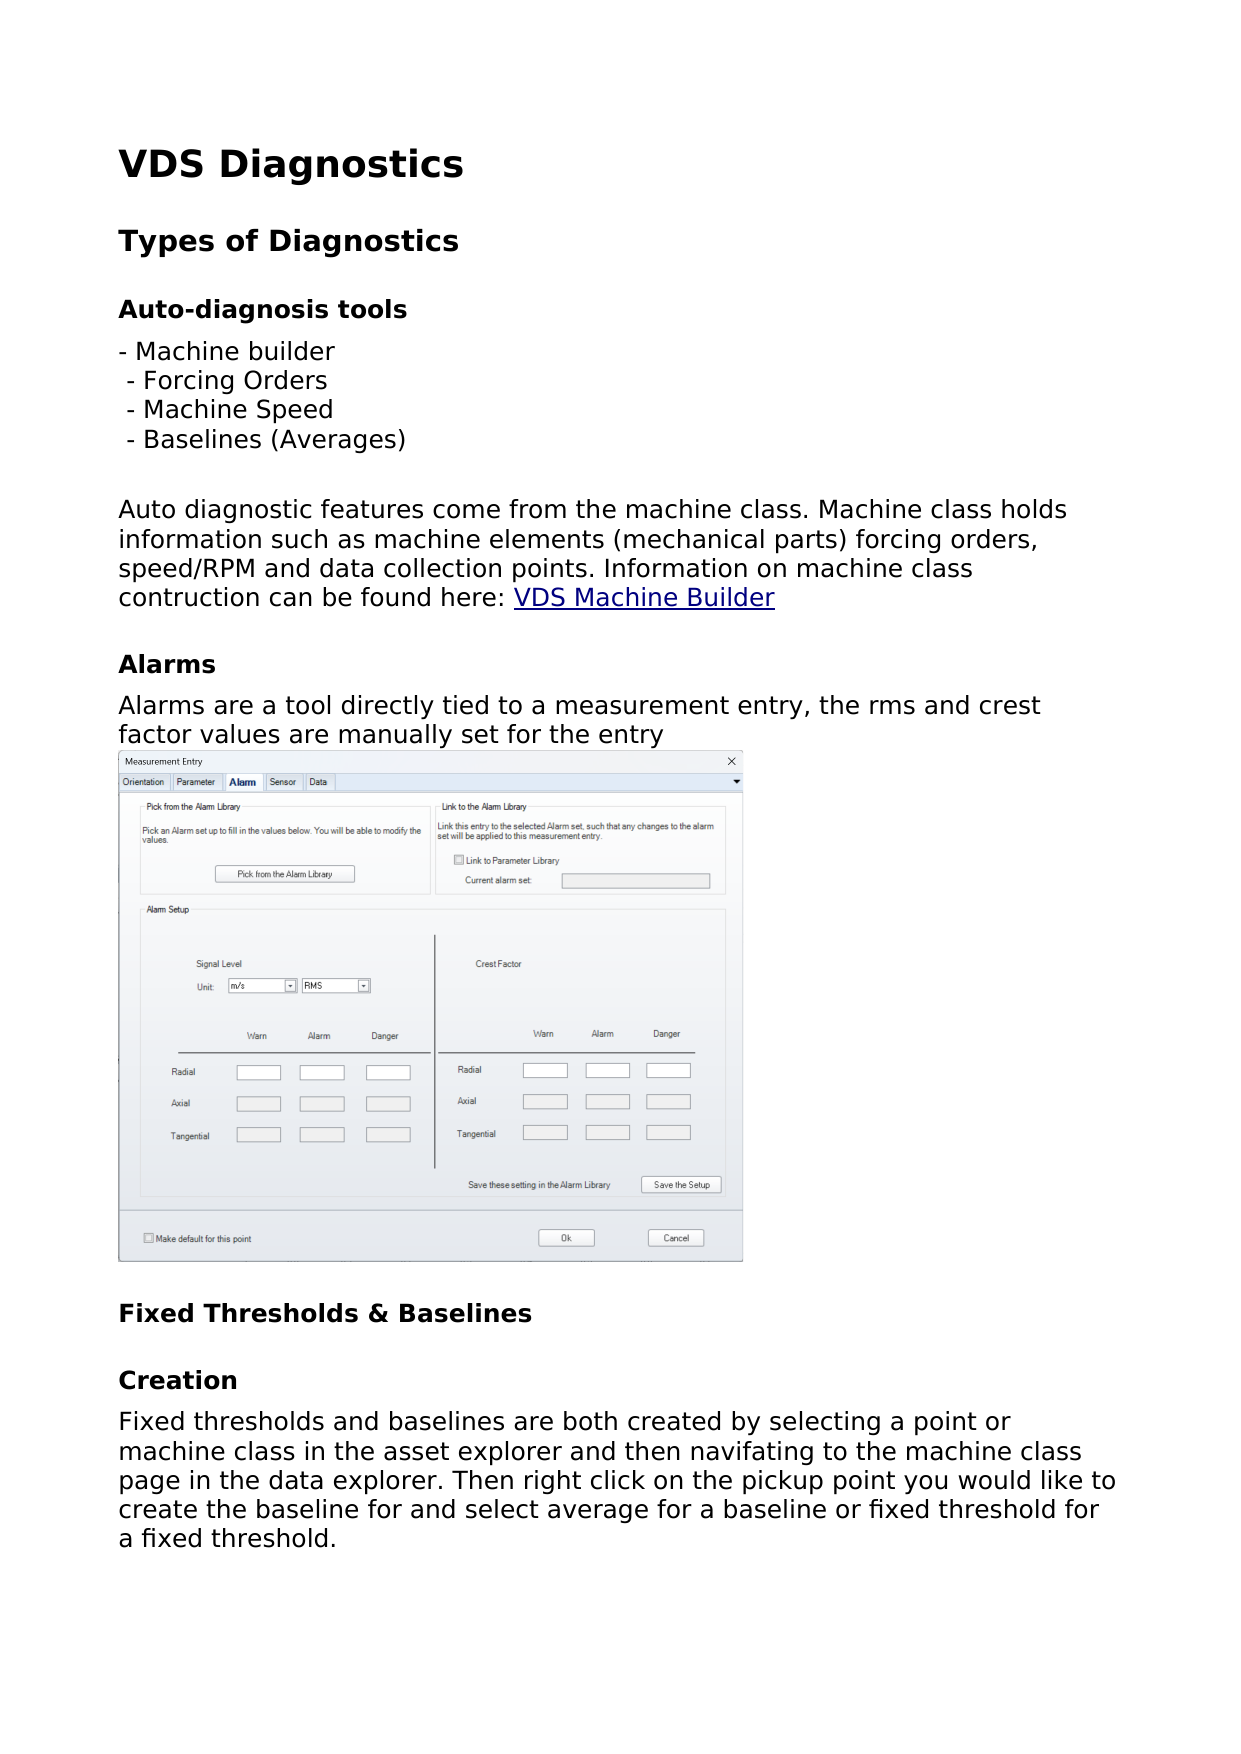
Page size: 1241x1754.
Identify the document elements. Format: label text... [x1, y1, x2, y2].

subtitle Auto-diagnosis tools [118, 296, 1122, 325]
picture [118, 750, 744, 1262]
text Alarms are a tool directly tied to a measurement entry, the rms and crest factor values are manually set for the entry [118, 692, 1122, 1262]
subtitle Alarms [118, 650, 1122, 679]
text Fixed thresholds and baselines are both created by selecting a point or machine class in the asset explorer and then navifating to the machine class page in the data explorer. Then right click on the pickup point you would like to create the baseline for and select average for a baseline or fixed threshold for a fixed threshold. [118, 1408, 1122, 1583]
subtitle Types of Diagnostics [118, 224, 1122, 258]
subtitle Creation [118, 1366, 1122, 1395]
subtitle Fixed Thresholds & Baselines [118, 1299, 1122, 1328]
subtitle VDS Diagnostics [118, 143, 1122, 187]
text - Machine builder - Forcing Orders - Machine Speed - Baselines (Averages) [118, 337, 1122, 483]
text Auto diagnostic features come from the machine class. Machine class holds information such as machine elements (mechanical parts) forcing orders, speed/RPM and data collection points. Information on machine class contruction can be found here: VDS Machine Builder [118, 496, 1122, 612]
